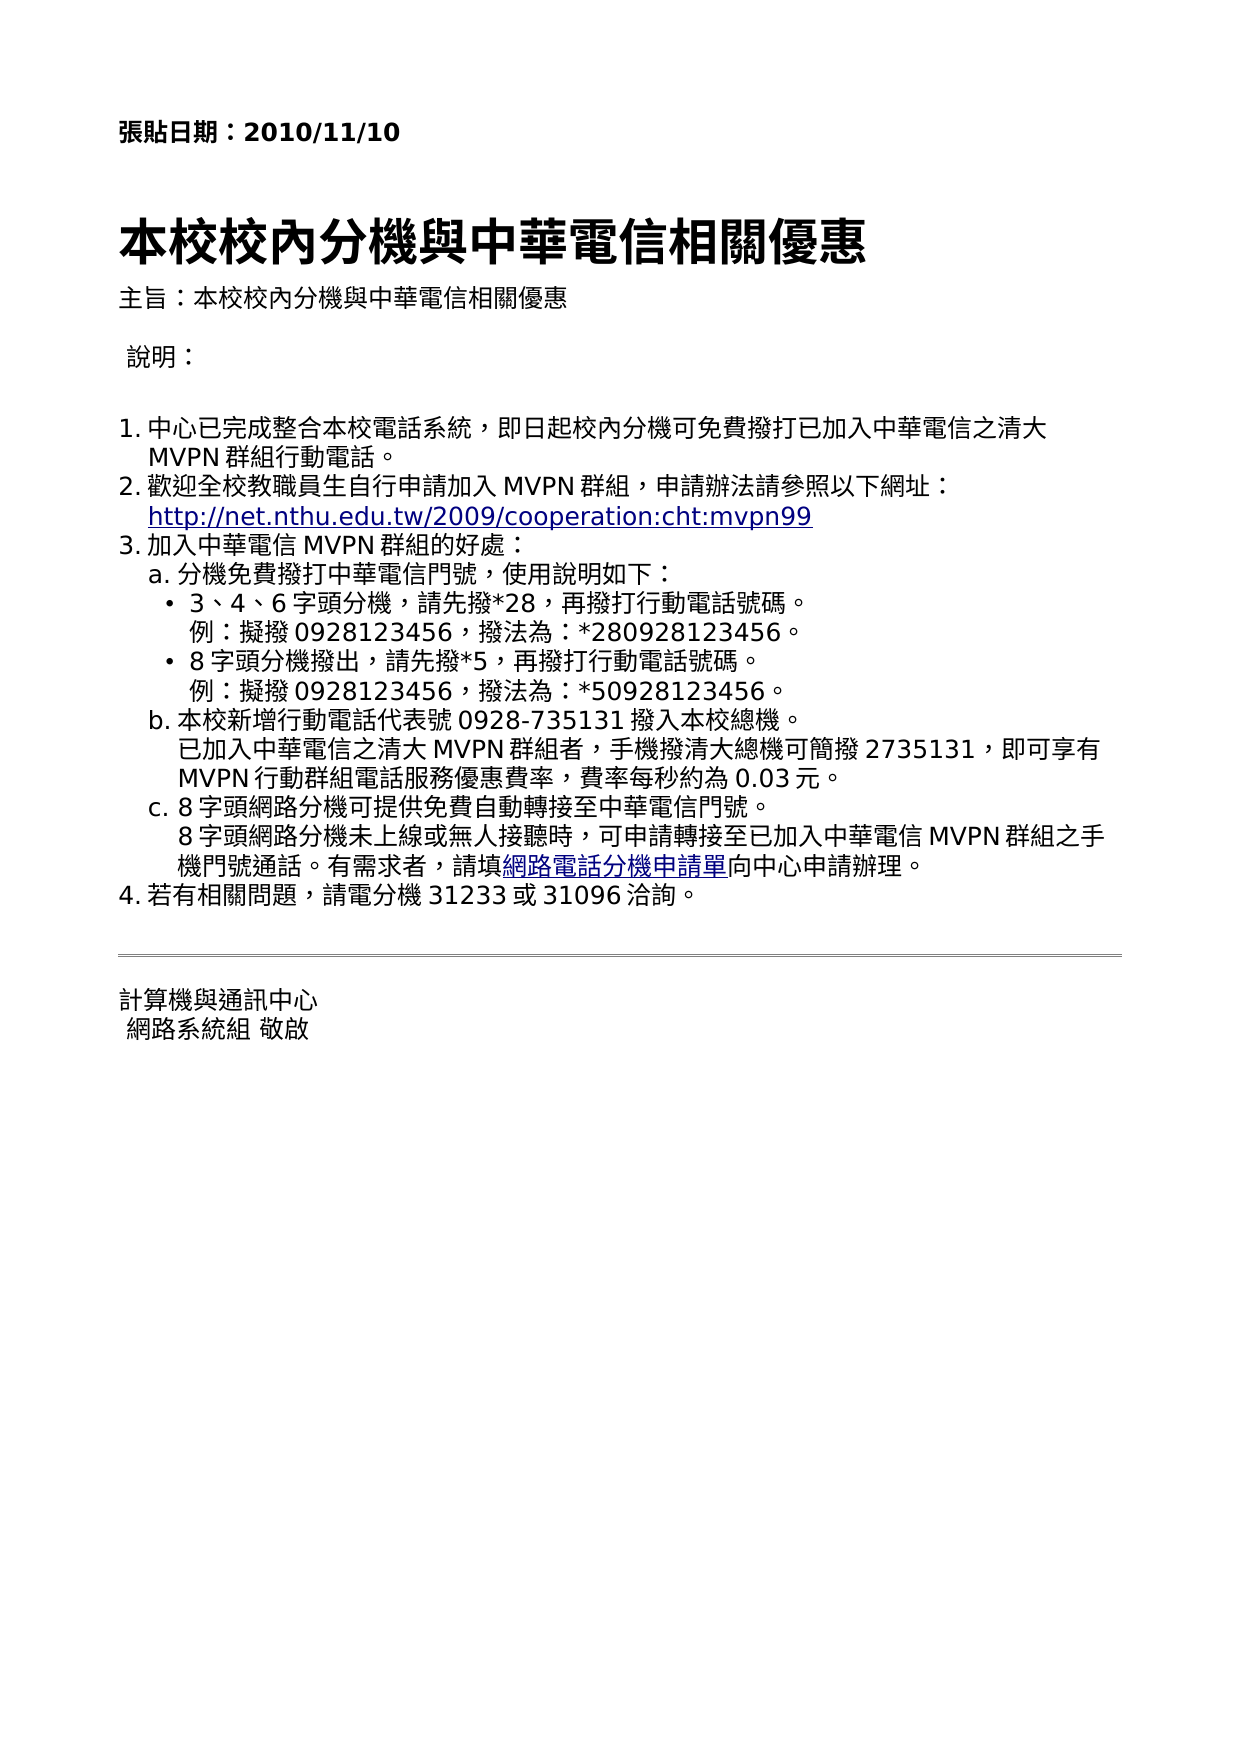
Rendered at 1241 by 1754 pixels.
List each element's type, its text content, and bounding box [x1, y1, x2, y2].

list 歡迎全校教職員生自行申請加入MVPN群組，申請辦法請參照以下網址： http://net.nthu.edu.tw/2009/cooperation:cht:mvpn99 [118, 472, 1122, 531]
text 計算機與通訊中心 網路系統組 敬啟 [118, 986, 1122, 1044]
list 8字頭網路分機可提供免費自動轉接至中華電信門號。 8字頭網路分機未上線或無人接聽時，可申請轉接至已加入中華電信MVPN群組之手機門號通話。有需求者，請填網路電話分機申請單向中心申請辦理。 [148, 793, 1122, 881]
list 3、4、6字頭分機，請先撥*28，再撥打行動電話號碼。 例：擬撥0928123456，撥法為：*280928123456。 [165, 589, 1122, 647]
subtitle 本校校內分機與中華電信相關優惠 [118, 214, 1122, 272]
list 中心已完成整合本校電話系統，即日起校內分機可免費撥打已加入中華電信之清大MVPN群組行動電話。 [118, 414, 1122, 472]
text 主旨：本校校內分機與中華電信相關優惠 說明： [118, 285, 1122, 372]
text 張貼日期：2010/11/10 [118, 118, 1122, 176]
list 加入中華電信MVPN群組的好處： [118, 531, 1122, 560]
list 分機免費撥打中華電信門號，使用說明如下： [148, 560, 1122, 589]
list 8字頭分機撥出，請先撥*5，再撥打行動電話號碼。 例：擬撥0928123456，撥法為：*50928123456。 [165, 647, 1122, 706]
list 本校新增行動電話代表號0928-735131撥入本校總機。 已加入中華電信之清大MVPN群組者，手機撥清大總機可簡撥2735131，即可享有MVPN行動群組電話服務優惠費率，費率每秒約為0.03元。 [148, 706, 1122, 793]
list 若有相關問題，請電分機31233或31096洽詢。 [118, 881, 1122, 910]
